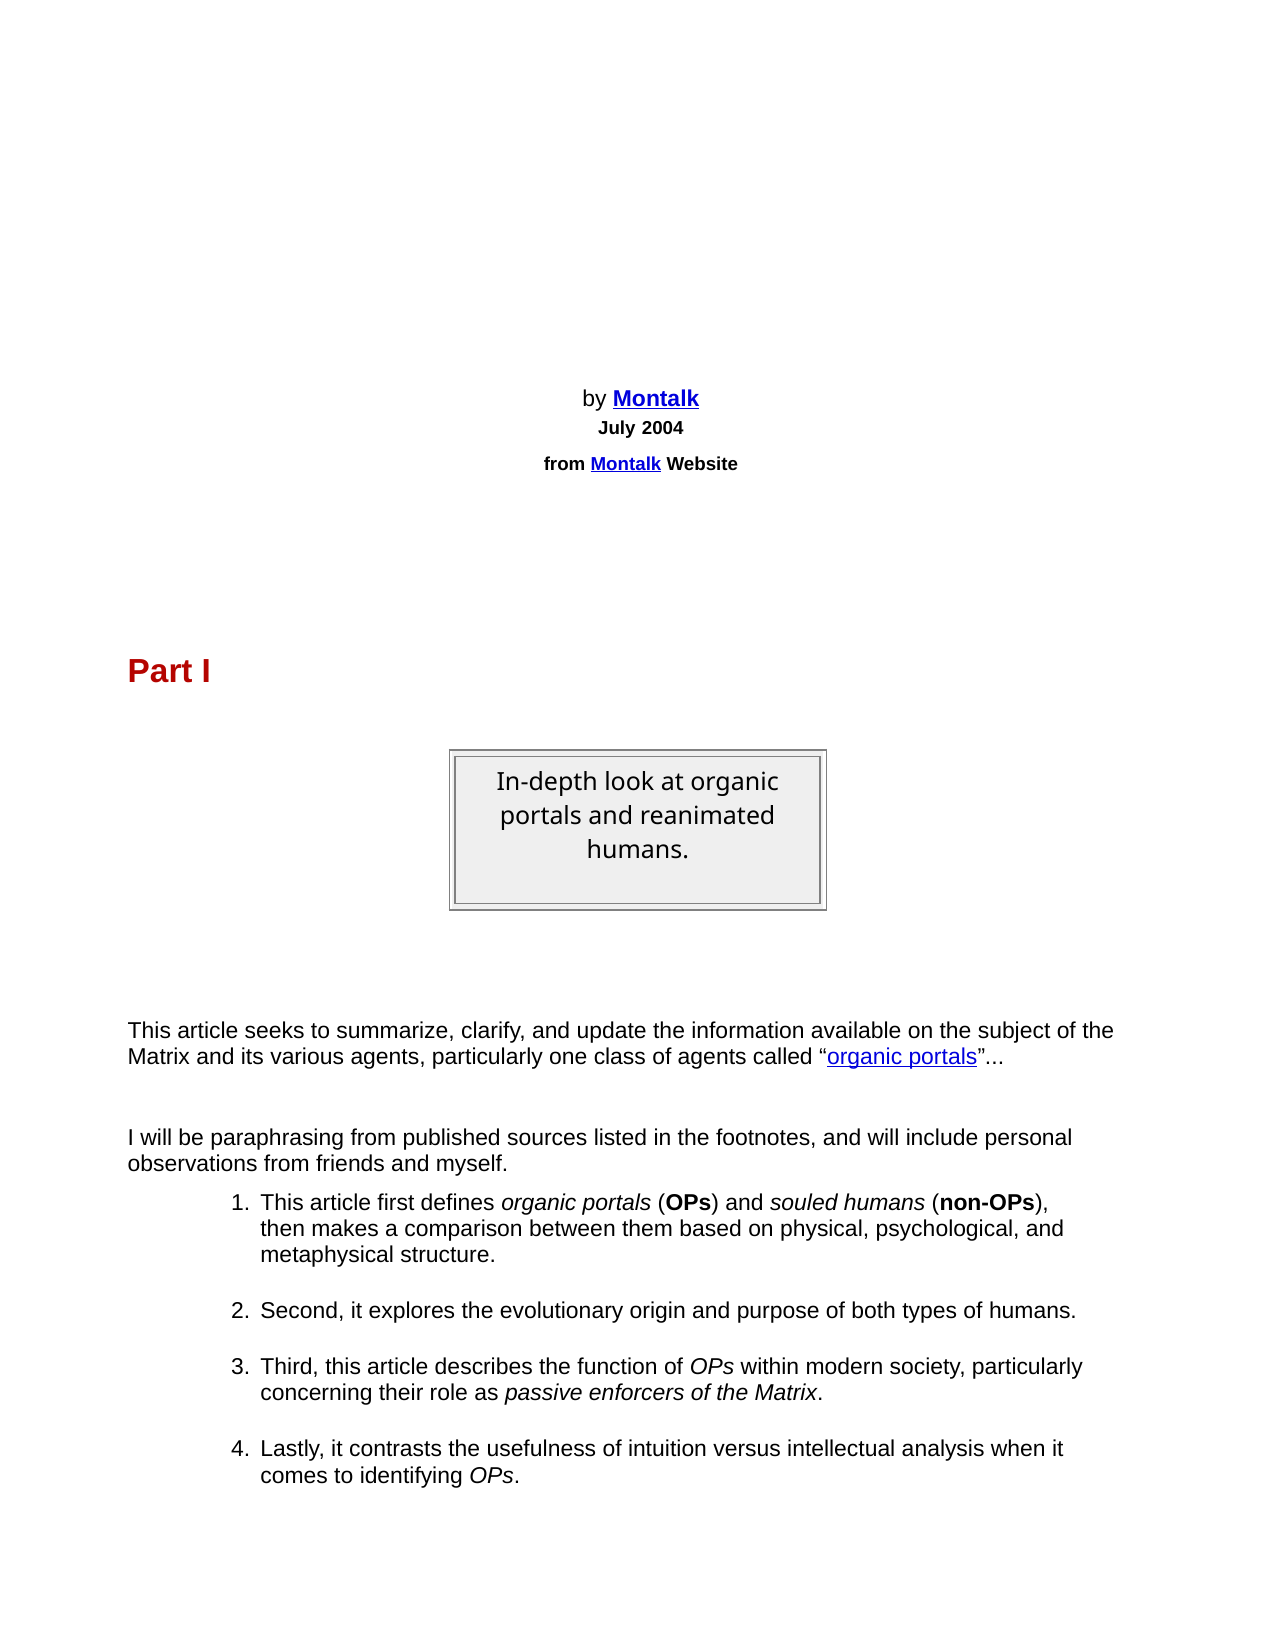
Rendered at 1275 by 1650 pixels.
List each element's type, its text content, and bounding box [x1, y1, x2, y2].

table_header In-depth look at organic portals and reanimated humans. [452, 751, 823, 903]
list Lastly, it contrasts the usefulness of intuition versus intellectual analysis when it comes to identifying OPs. [231, 1435, 1095, 1488]
text from Montalk Website [127, 452, 1154, 474]
text This article seeks to summarize, clarify, and update the information available on the subject of the Matrix and its various agents, particularly one class of agents called “organic portals”... [127, 993, 1154, 1070]
text by Montalk July 2004 [127, 385, 1154, 440]
text I will be paraphrasing from published sources listed in the footnotes, and will include personal observations from friends and myself. [127, 1123, 1154, 1176]
list Second, it explores the evolutionary origin and purpose of both types of humans. [231, 1297, 1095, 1323]
text Part I [127, 651, 1154, 690]
list Third, this article describes the function of OPs within modern society, particularly concerning their role as passive enforcers of the Matrix. [231, 1353, 1095, 1406]
list This article first defines organic portals (OPs) and souled humans (non-OPs), then makes a comparison between them based on physical, psychological, and metaphysical structure. [231, 1189, 1095, 1268]
